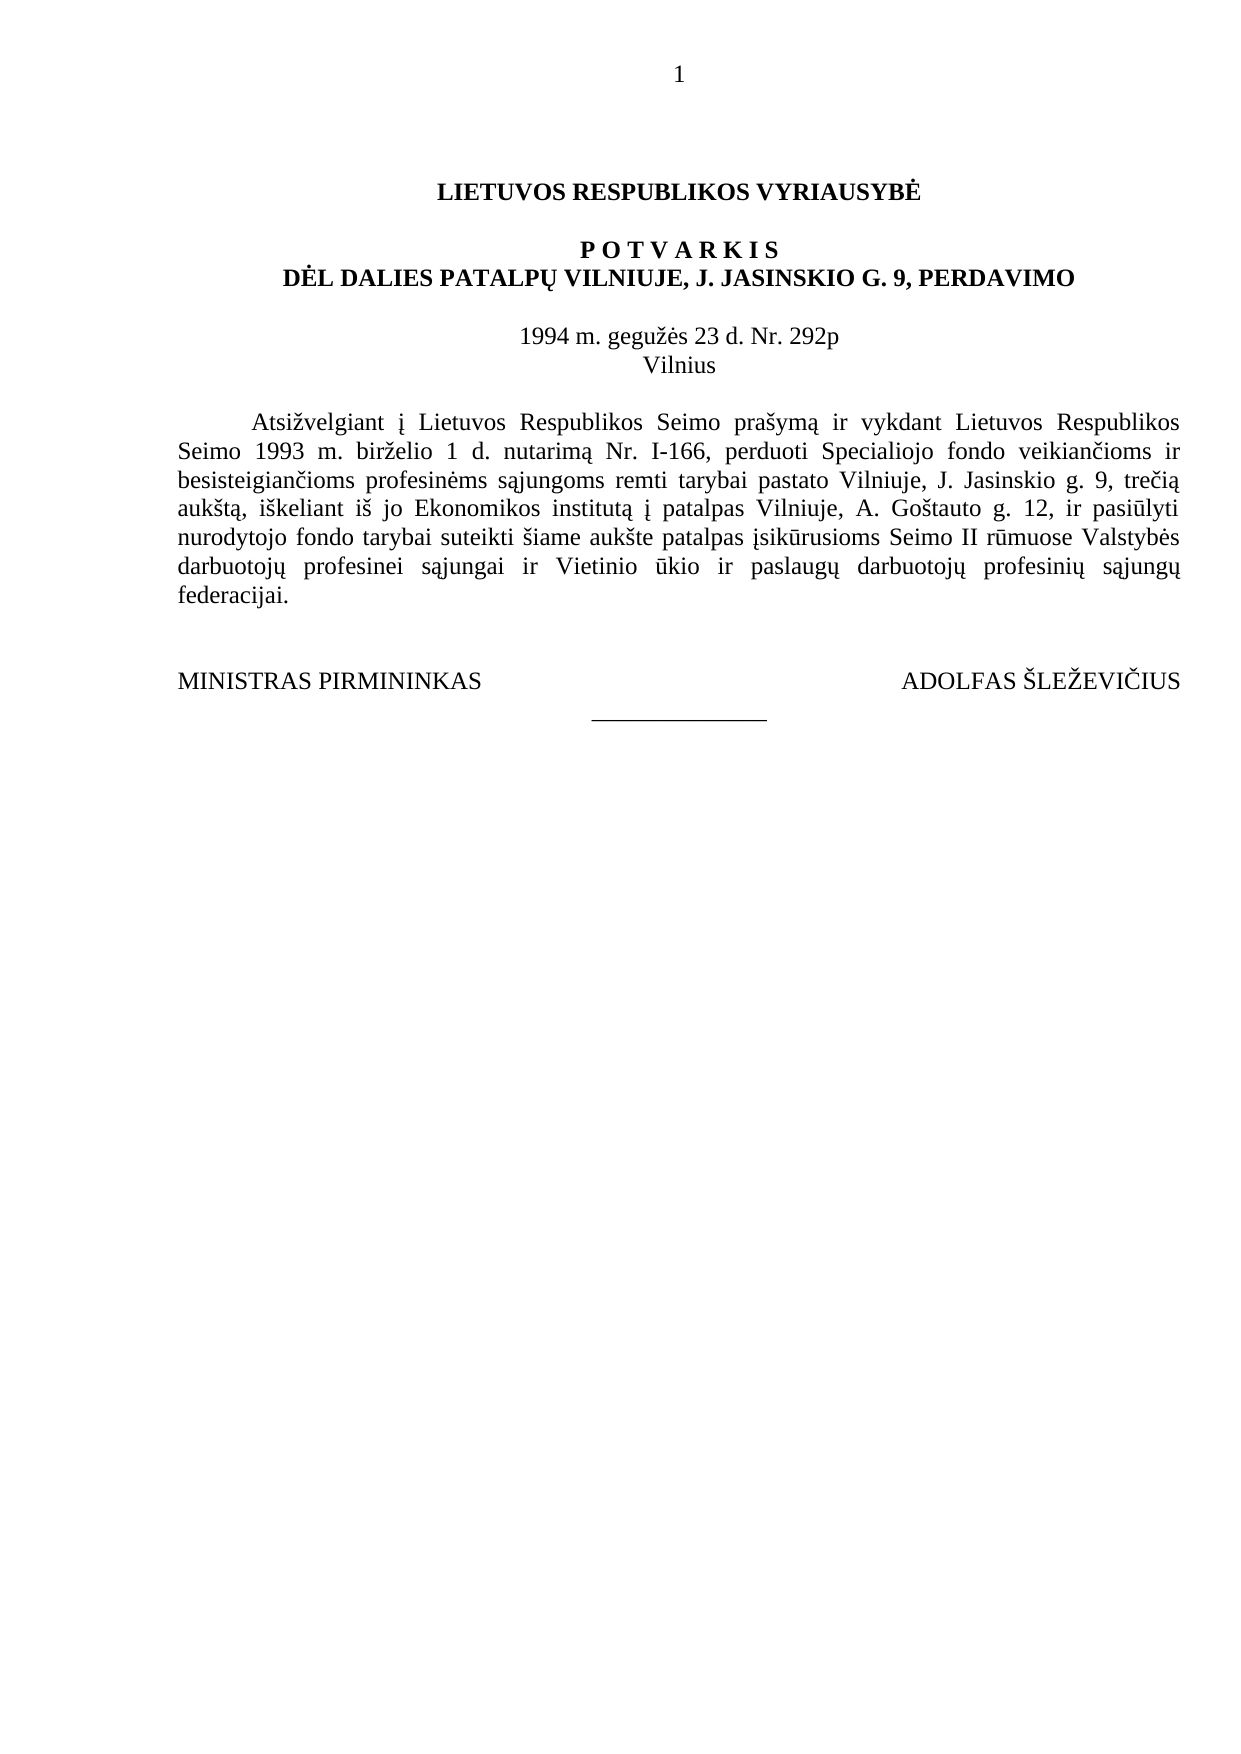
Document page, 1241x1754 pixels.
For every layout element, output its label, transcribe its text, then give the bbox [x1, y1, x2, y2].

text LIETUVOS RESPUBLIKOS VYRIAUSYBĖ [177, 177, 1181, 206]
text Atsižvelgiant į Lietuvos Respublikos Seimo prašymą ir vykdant Lietuvos Respublikos Seimo 1993 m. birželio 1 d. nutarimą Nr. I-166, perduoti Specialiojo fondo veikiančioms ir besisteigiančioms profesinėms sąjungoms remti tarybai pastato Vilniuje, J. Jasinskio g. 9, trečią aukštą, iškeliant iš jo Ekonomikos institutą į patalpas Vilniuje, A. Goštauto g. 12, ir pasiūlyti nurodytojo fondo tarybai suteikti šiame aukšte patalpas įsikūrusioms Seimo II rūmuose Valstybės darbuotojų profesinei sąjungai ir Vietinio ūkio ir paslaugų darbuotojų profesinių sąjungų federacijai. [177, 407, 1181, 608]
text 1994 m. gegužės 23 d. Nr. 292p [177, 321, 1181, 350]
text P O T V A R K I S [177, 235, 1181, 263]
text Vilnius [177, 350, 1181, 378]
text ______________ [177, 695, 1181, 723]
text MINISTRAS PIRMININKAS ADOLFAS ŠLEŽEVIČIUS [177, 666, 1181, 695]
text DĖL DALIES PATALPŲ VILNIUJE, J. JASINSKIO G. 9, PERDAVIMO [177, 263, 1181, 292]
